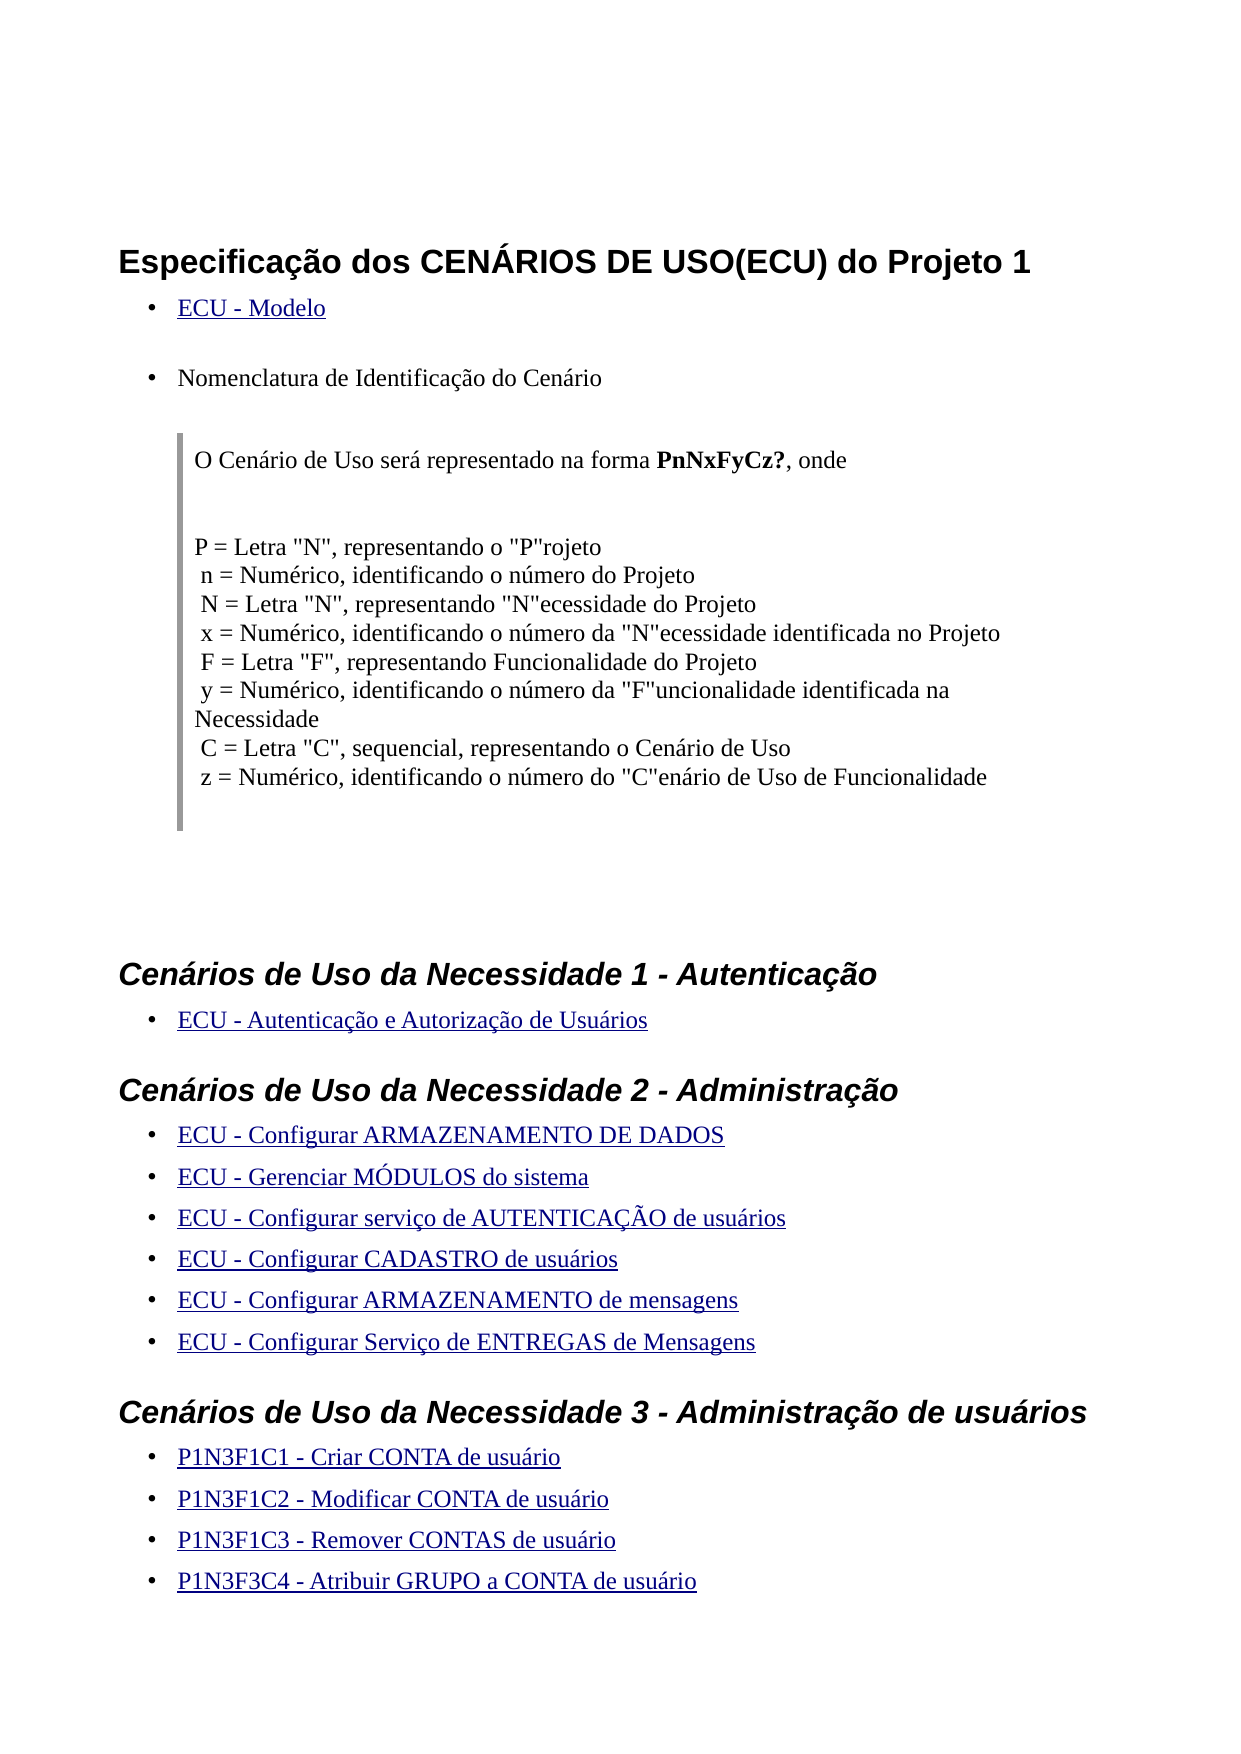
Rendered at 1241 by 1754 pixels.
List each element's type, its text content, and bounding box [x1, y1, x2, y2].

list ECU - Gerenciar MÓDULOS do sistema [148, 1162, 1122, 1191]
subtitle Especificação dos CENÁRIOS DE USO(ECU) do Projeto 1 [118, 242, 1122, 281]
list Nomenclatura de Identificação do Cenário [148, 363, 1122, 421]
list ECU - Configurar ARMAZENAMENTO DE DADOS [148, 1121, 1122, 1149]
subtitle Cenários de Uso da Necessidade 2 - Administração [118, 1071, 1122, 1108]
list ECU - Autenticação e Autorização de Usuários [148, 1005, 1122, 1034]
subtitle Cenários de Uso da Necessidade 1 - Autenticação [118, 956, 1122, 992]
list ECU - Configurar CADASTRO de usuários [148, 1244, 1122, 1273]
list ECU - Configurar ARMAZENAMENTO de mensagens [148, 1286, 1122, 1314]
list ECU - Configurar Serviço de ENTREGAS de Mensagens [148, 1327, 1122, 1356]
text O Cenário de Uso será representado na forma PnNxFyCz?, onde [183, 433, 1063, 502]
list P1N3F3C4 - Atribuir GRUPO a CONTA de usuário [148, 1566, 1122, 1595]
list P1N3F1C1 - Criar CONTA de usuário [148, 1442, 1122, 1471]
subtitle Cenários de Uso da Necessidade 3 - Administração de usuários [118, 1393, 1122, 1430]
list P1N3F1C3 - Remover CONTAS de usuário [148, 1525, 1122, 1554]
list P1N3F1C2 - Modificar CONTA de usuário [148, 1484, 1122, 1512]
text P = Letra "N", representando o "P"rojeto n = Numérico, identificando o número do Projeto N = Letra "N", representando "N"ecessidade do Projeto x = Numérico, identificando o número da "N"ecessidade identificada no Projeto F = Letra "F", representando Funcionalidade do Projeto y = Numérico, identificando o número da "F"uncionalidade identificada na Necessidade C = Letra "C", sequencial, representando o Cenário de Uso z = Numérico, identificando o número do "C"enário de Uso de Funcionalidade [183, 520, 1063, 831]
list ECU - Configurar serviço de AUTENTICAÇÃO de usuários [148, 1203, 1122, 1232]
list ECU - Modelo [148, 293, 1122, 351]
